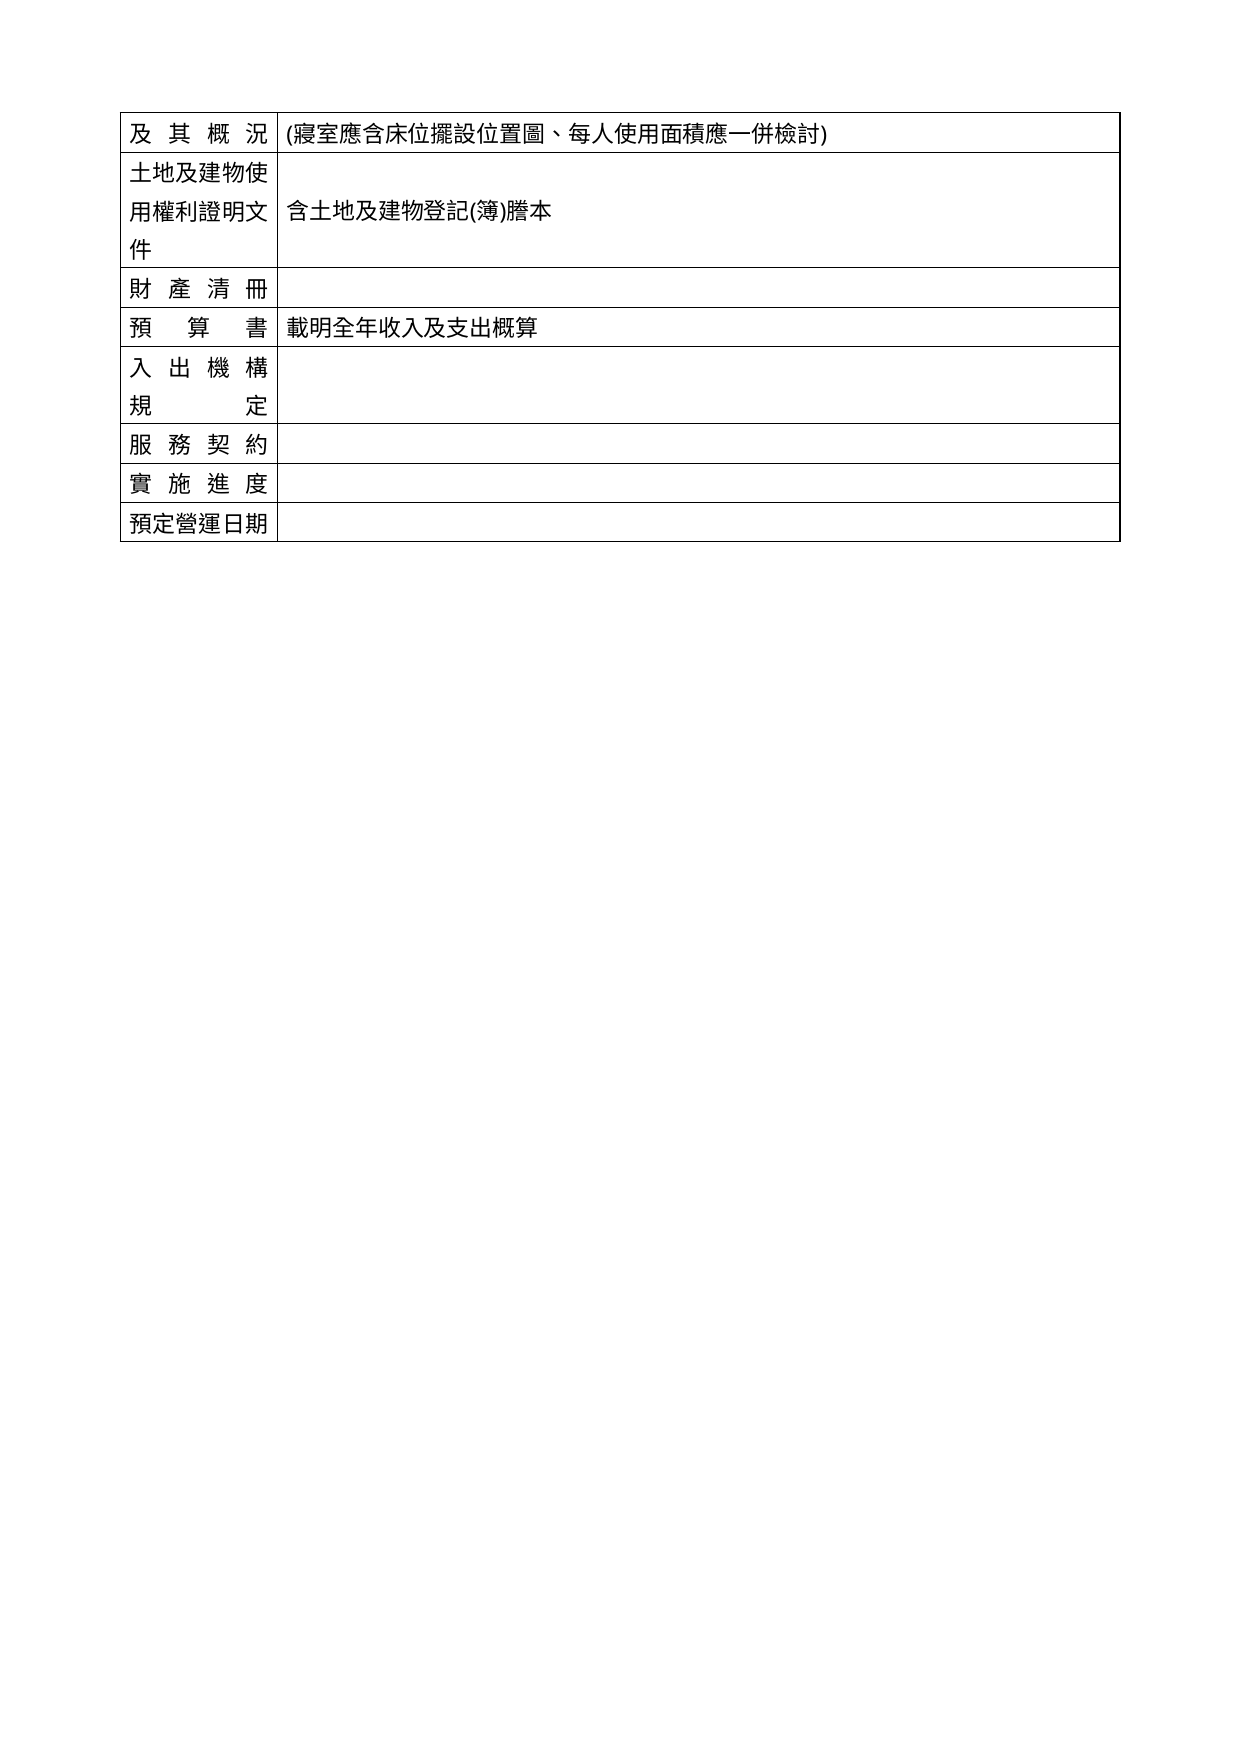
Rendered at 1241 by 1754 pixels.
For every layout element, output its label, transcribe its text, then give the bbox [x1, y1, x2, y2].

table_cell 土地及建物使用權利證明文件 [121, 153, 277, 267]
table_cell 含土地及建物登記(簿)謄本 [278, 153, 1119, 267]
table_cell (寢室應含床位擺設位置圖、每人使用面積應一併檢討) [278, 113, 1119, 152]
table_cell 實施進度 [121, 464, 277, 502]
table_cell [278, 464, 1119, 502]
table_cell [278, 268, 1119, 307]
table_cell [278, 424, 1119, 463]
table_cell [278, 503, 1119, 541]
table_cell 預算書 [121, 308, 277, 346]
table_cell 預定營運日期 [121, 503, 277, 541]
table_cell 及其概況 [121, 113, 277, 152]
table_cell 服務契約 [121, 424, 277, 463]
table_cell 財產清冊 [121, 268, 277, 307]
table_cell 入出機構 規定 [121, 347, 277, 423]
table_cell [278, 347, 1119, 423]
table_cell 載明全年收入及支出概算 [278, 308, 1119, 346]
